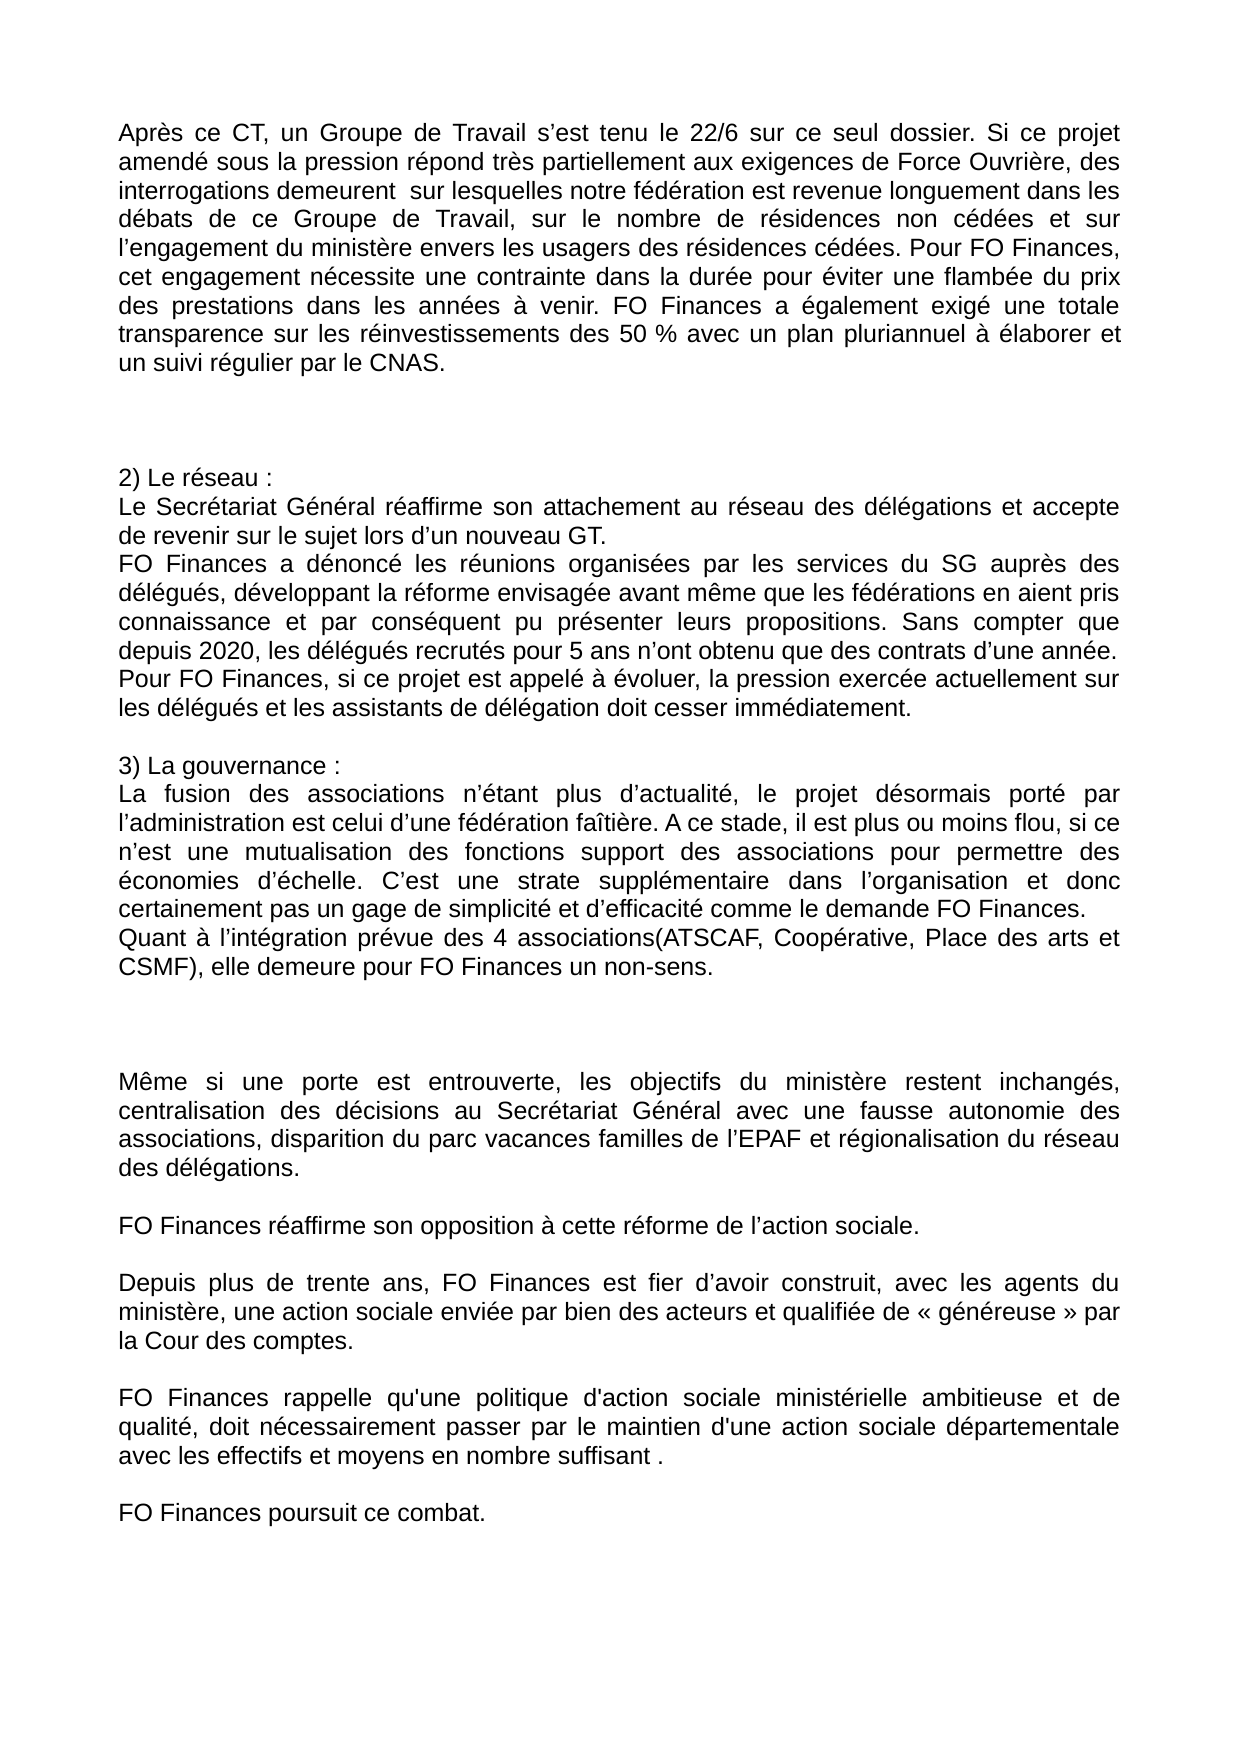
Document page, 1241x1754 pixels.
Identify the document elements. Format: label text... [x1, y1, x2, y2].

text Pour FO Finances, si ce projet est appelé à évoluer, la pression exercée actuellement sur les délégués et les assistants de délégation doit cesser immédiatement. [118, 664, 1122, 722]
text Après ce CT, un Groupe de Travail s’est tenu le 22/6 sur ce seul dossier. Si ce projet amendé sous la pression répond très partiellement aux exigences de Force Ouvrière, des interrogations demeurent sur lesquelles notre fédération est revenue longuement dans les débats de ce Groupe de Travail, sur le nombre de résidences non cédées et sur l’engagement du ministère envers les usagers des résidences cédées. Pour FO Finances, cet engagement nécessite une contrainte dans la durée pour éviter une flambée du prix des prestations dans les années à venir. FO Finances a également exigé une totale transparence sur les réinvestissements des 50 % avec un plan pluriannuel à élaborer et un suivi régulier par le CNAS. [118, 118, 1122, 377]
text 3) La gouvernance : [118, 751, 1122, 779]
text FO Finances réaffirme son opposition à cette réforme de l’action sociale. [118, 1211, 1122, 1239]
text Depuis plus de trente ans, FO Finances est fier d’avoir construit, avec les agents du ministère, une action sociale enviée par bien des acteurs et qualifiée de « généreuse » par la Cour des comptes. [118, 1268, 1122, 1354]
text Le Secrétariat Général réaffirme son attachement au réseau des délégations et accepte de revenir sur le sujet lors d’un nouveau GT. [118, 492, 1122, 549]
text 2) Le réseau : [118, 463, 1122, 492]
text FO Finances rappelle qu'une politique d'action sociale ministérielle ambitieuse et de qualité, doit nécessairement passer par le maintien d'une action sociale départementale avec les effectifs et moyens en nombre suffisant . [118, 1383, 1122, 1469]
text Même si une porte est entrouverte, les objectifs du ministère restent inchangés, centralisation des décisions au Secrétariat Général avec une fausse autonomie des associations, disparition du parc vacances familles de l’EPAF et régionalisation du réseau des délégations. [118, 1067, 1122, 1182]
text Quant à l’intégration prévue des 4 associations(ATSCAF, Coopérative, Place des arts et CSMF), elle demeure pour FO Finances un non-sens. [118, 923, 1122, 981]
text La fusion des associations n’étant plus d’actualité, le projet désormais porté par l’administration est celui d’une fédération faîtière. A ce stade, il est plus ou moins flou, si ce n’est une mutualisation des fonctions support des associations pour permettre des économies d’échelle. C’est une strate supplémentaire dans l’organisation et donc certainement pas un gage de simplicité et d’efficacité comme le demande FO Finances. [118, 779, 1122, 923]
text FO Finances a dénoncé les réunions organisées par les services du SG auprès des délégués, développant la réforme envisagée avant même que les fédérations en aient pris connaissance et par conséquent pu présenter leurs propositions. Sans compter que depuis 2020, les délégués recrutés pour 5 ans n’ont obtenu que des contrats d’une année. [118, 549, 1122, 664]
text FO Finances poursuit ce combat. [118, 1498, 1122, 1527]
